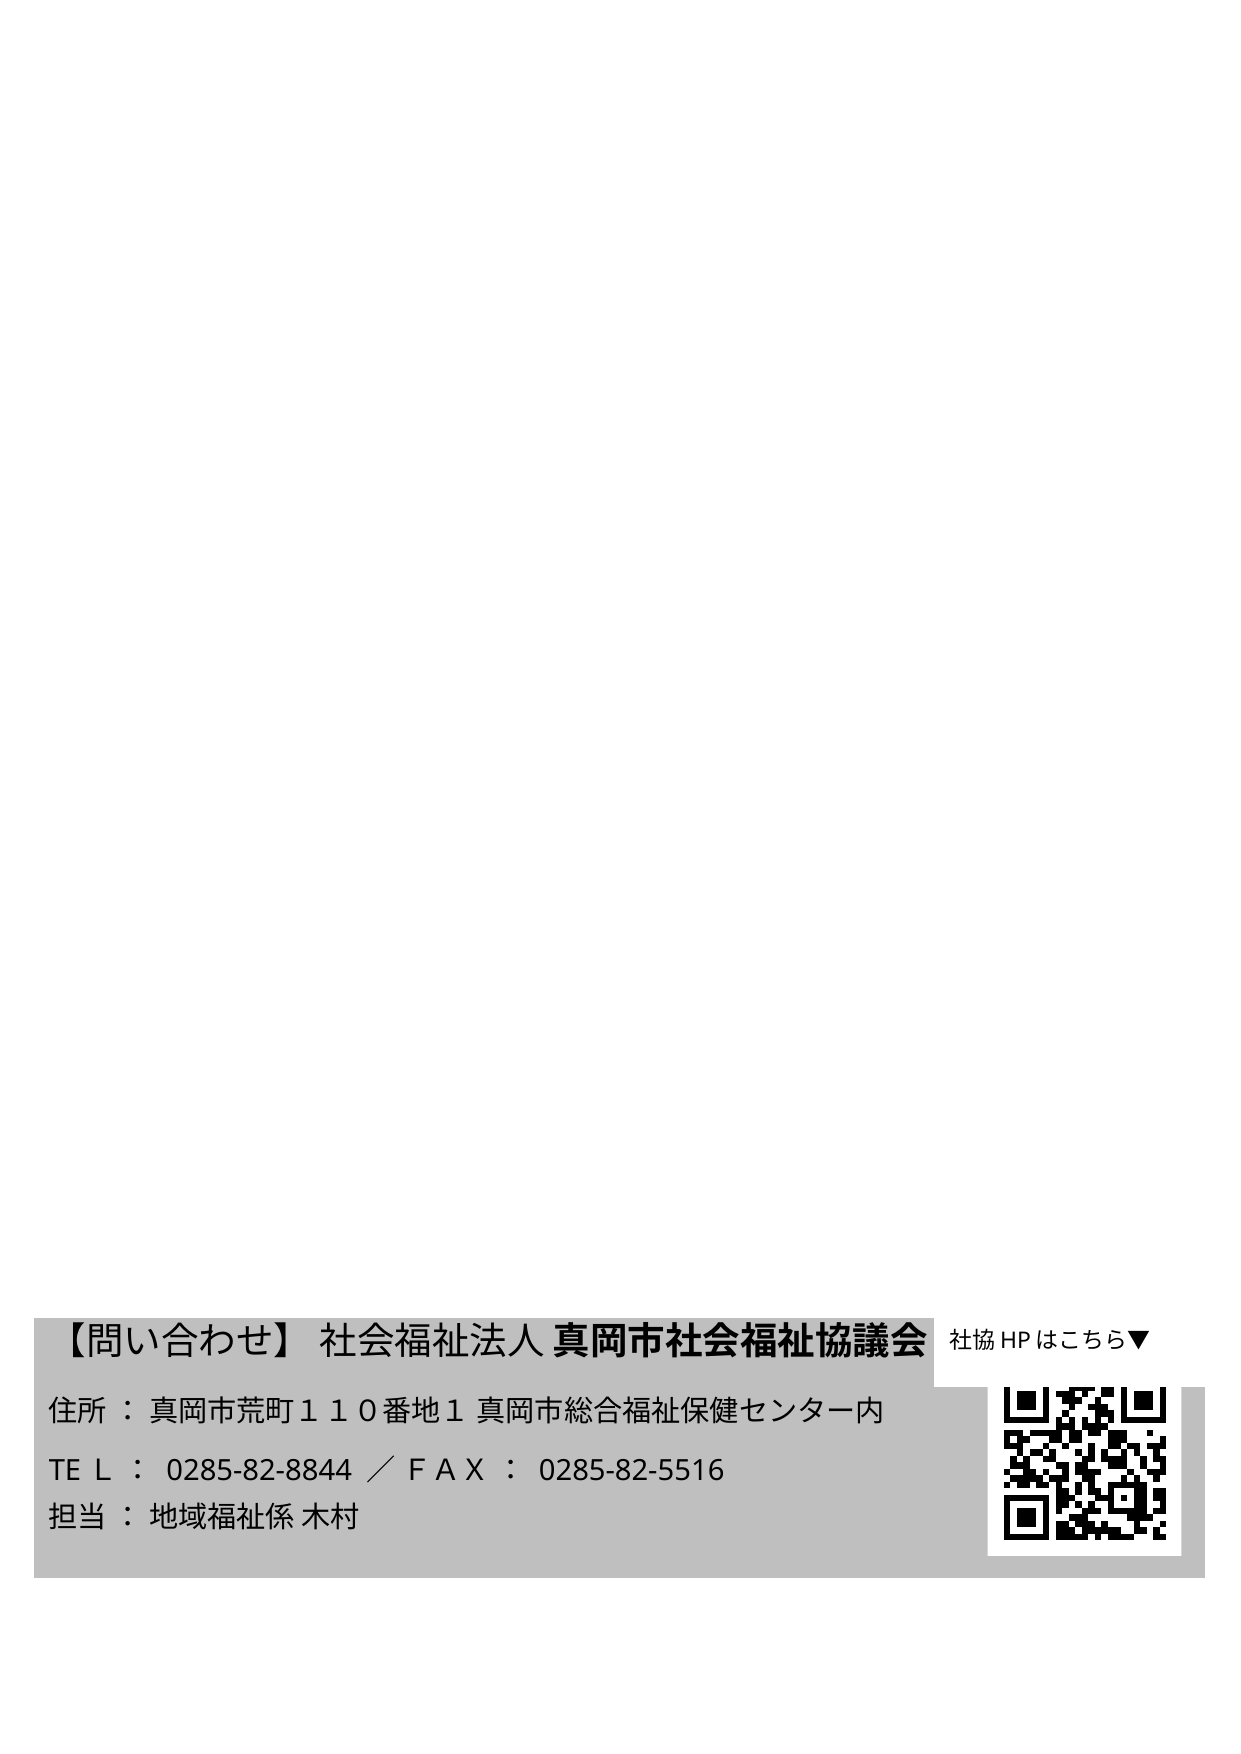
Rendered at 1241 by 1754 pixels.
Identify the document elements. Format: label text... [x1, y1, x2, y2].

text 社協HPはこちら▼ [949, 1321, 1225, 1355]
